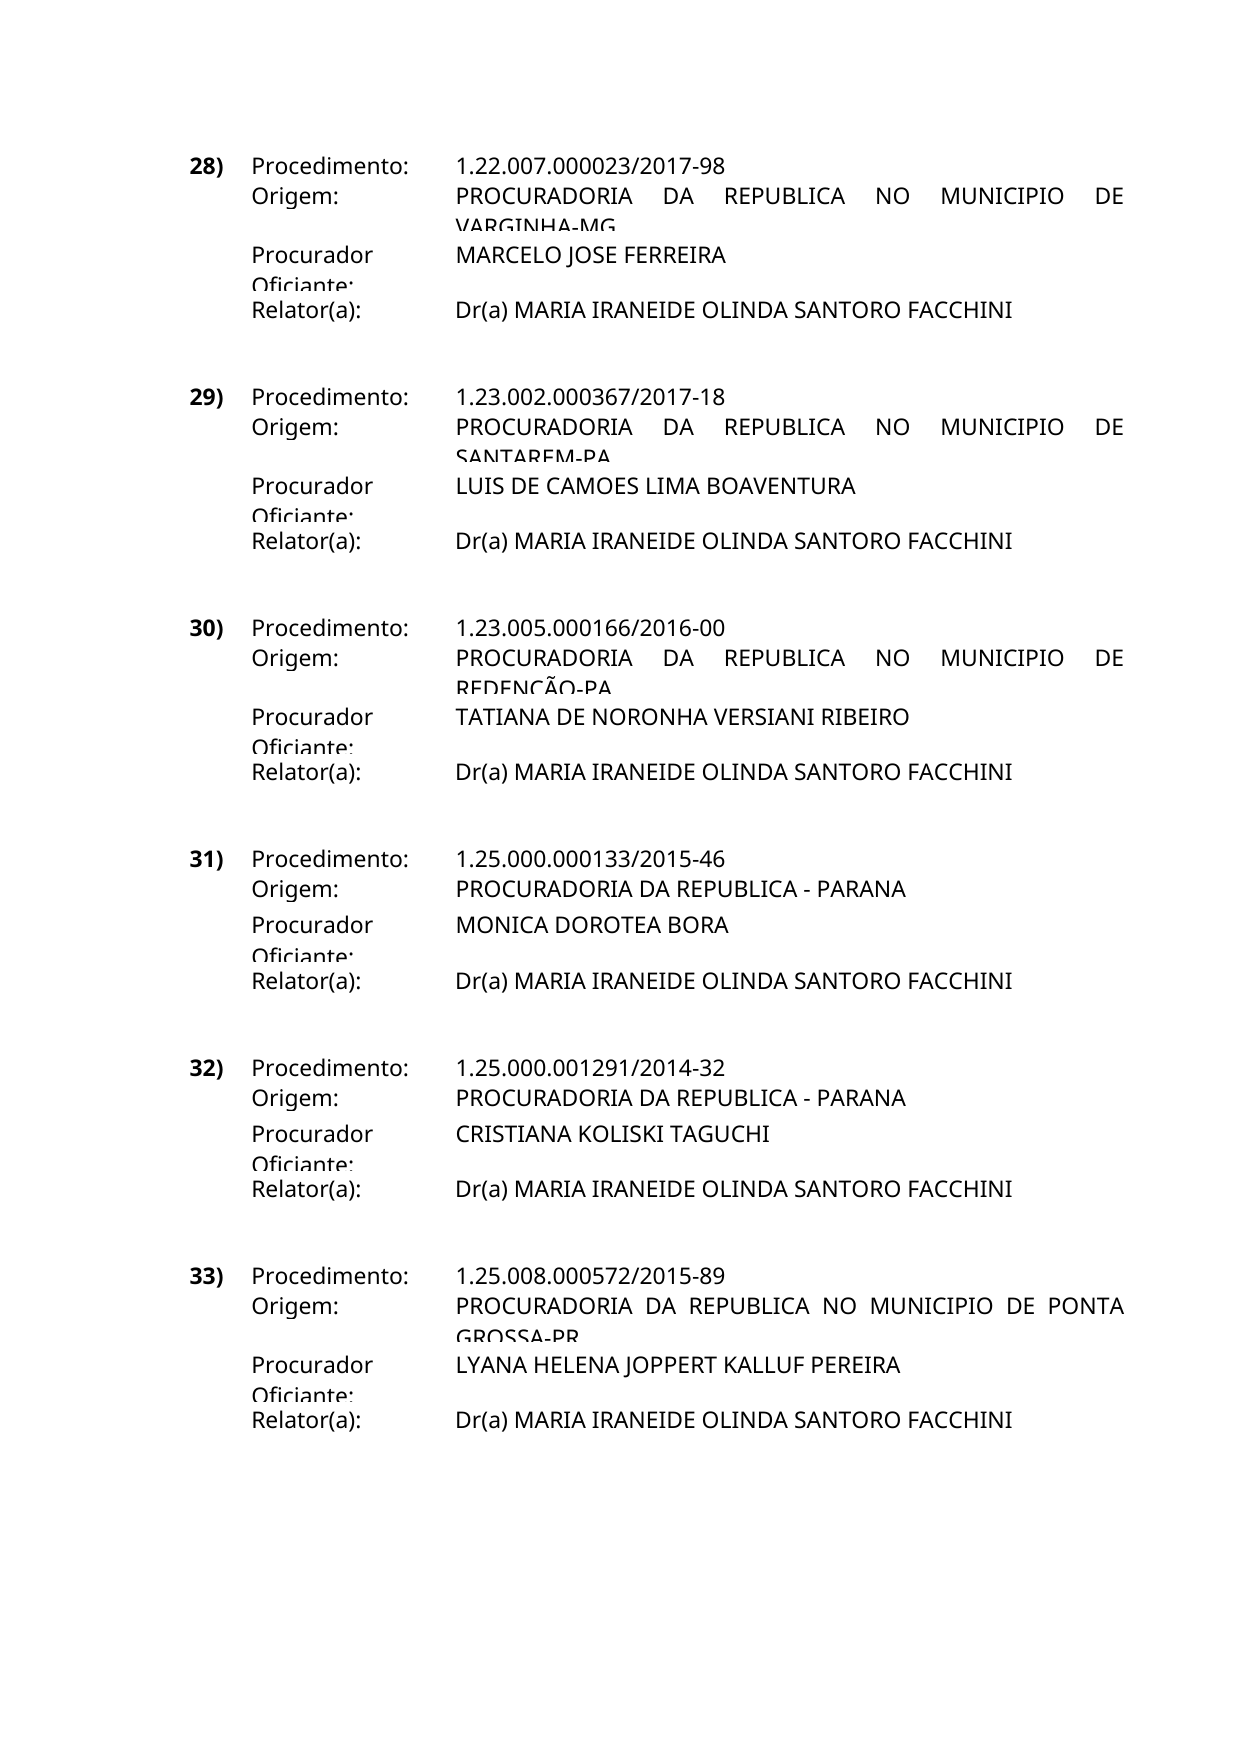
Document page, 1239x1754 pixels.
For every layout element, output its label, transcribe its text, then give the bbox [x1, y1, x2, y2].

table_cell [1125, 1319, 1239, 1341]
table_cell [0, 1319, 189, 1341]
table_cell Procedimento: [251, 381, 455, 409]
table_cell [0, 843, 189, 872]
table_cell Procedimento: [251, 1052, 455, 1080]
table_cell [455, 1341, 1124, 1349]
table_cell [189, 294, 251, 324]
table_cell [455, 462, 1124, 469]
table_cell [1125, 786, 1239, 843]
table_cell [455, 324, 1124, 381]
table_header Relator(a): [251, 294, 455, 323]
table_cell [189, 1203, 251, 1260]
table_cell [0, 965, 189, 995]
table_cell [0, 1082, 189, 1110]
table_cell [0, 294, 189, 324]
table_header [189, 0, 251, 150]
table_cell [189, 756, 251, 786]
table_cell [0, 1052, 189, 1080]
table_cell [1125, 381, 1239, 409]
table_cell [0, 1173, 189, 1203]
table_cell 29) [189, 381, 251, 409]
table_cell Procedimento: [251, 843, 455, 872]
table_header Dr(a) MARIA IRANEIDE OLINDA SANTORO FACCHINI [455, 965, 1122, 993]
table_cell 1.23.002.000367/2017-18 [455, 381, 1124, 409]
table_cell [0, 411, 189, 439]
table_cell [1125, 470, 1239, 521]
table_header Relator(a): [251, 1173, 455, 1202]
table_cell [1125, 612, 1239, 641]
table_cell [1125, 1118, 1239, 1169]
table_cell [189, 1290, 251, 1319]
table_header [0, 0, 189, 150]
table_cell 33) [189, 1260, 251, 1289]
table_cell CRISTIANA KOLISKI TAGUCHI [455, 1118, 1124, 1169]
table_cell [189, 965, 251, 995]
table_header Relator(a): [251, 965, 455, 993]
table_cell [251, 209, 455, 231]
table_cell [0, 642, 189, 671]
table_cell [1125, 150, 1239, 178]
table_cell [189, 231, 251, 238]
table_cell [1125, 1260, 1239, 1289]
table_cell [189, 1349, 251, 1400]
table_cell [189, 909, 251, 960]
table_cell Procurador Oficiante: [251, 239, 455, 291]
table_cell Procurador Oficiante: [251, 701, 455, 753]
table_cell [0, 150, 189, 178]
table_cell [1125, 843, 1239, 872]
table_cell MARCELO JOSE FERREIRA [455, 239, 1124, 289]
table_cell [0, 470, 189, 521]
table_cell 31) [189, 843, 251, 872]
table_cell [251, 693, 455, 701]
table_cell [189, 995, 251, 1052]
table_cell [251, 902, 455, 909]
table_cell [0, 1110, 189, 1118]
table_cell TATIANA DE NORONHA VERSIANI RIBEIRO [455, 701, 1124, 752]
table_cell [0, 324, 189, 381]
table_cell [1125, 873, 1239, 902]
table_cell Procurador Oficiante: [251, 909, 455, 962]
table_cell [1125, 995, 1239, 1052]
table_cell [0, 180, 189, 208]
table_cell [251, 555, 455, 612]
table_cell [1125, 294, 1239, 324]
table_cell [455, 1203, 1124, 1260]
table_cell LUIS DE CAMOES LIMA BOAVENTURA [455, 470, 1124, 521]
table_cell 1.23.005.000166/2016-00 [455, 612, 1124, 641]
table_cell [1125, 239, 1239, 289]
table_cell [0, 525, 189, 555]
table_cell [189, 1341, 251, 1349]
table_cell [1125, 180, 1239, 208]
table_cell [455, 555, 1124, 612]
table_header [1125, 0, 1239, 150]
table_cell [1125, 642, 1239, 671]
table_cell PROCURADORIA DA REPUBLICA - PARANA [455, 873, 1124, 902]
table_cell [0, 555, 189, 612]
table_cell [189, 470, 251, 521]
table_cell [0, 909, 189, 960]
table_cell [189, 1110, 251, 1118]
table_cell [0, 786, 189, 843]
table_cell Origem: [251, 1290, 455, 1319]
table_cell [1125, 1349, 1239, 1400]
table_cell [1125, 1203, 1239, 1260]
table_cell [189, 701, 251, 752]
table_header Relator(a): [251, 756, 455, 785]
table_cell [1125, 693, 1239, 701]
table_cell [0, 440, 189, 462]
table_cell 28) [189, 150, 251, 178]
table_cell [0, 995, 189, 1052]
table_cell [0, 239, 189, 289]
table_cell [251, 1110, 455, 1118]
table_cell [455, 231, 1124, 238]
table_cell Procedimento: [251, 612, 455, 641]
table_cell [0, 1290, 189, 1319]
table_header [251, 0, 455, 150]
table_cell [251, 1203, 455, 1260]
table_cell Procedimento: [251, 150, 455, 178]
table_cell PROCURADORIA DA REPUBLICA NO MUNICIPIO DE VARGINHA-MG [455, 180, 1124, 231]
table_cell [0, 1341, 189, 1349]
table_cell [1125, 440, 1239, 462]
table_cell [189, 1173, 251, 1203]
table_cell [189, 1319, 251, 1341]
table_cell [1125, 671, 1239, 693]
table_cell Origem: [251, 642, 455, 671]
table_cell [189, 642, 251, 671]
table_cell 32) [189, 1052, 251, 1080]
table_cell Origem: [251, 411, 455, 439]
table_cell [1125, 231, 1239, 238]
table_header Dr(a) MARIA IRANEIDE OLINDA SANTORO FACCHINI [455, 756, 1122, 785]
table_cell [189, 209, 251, 231]
table_cell [1125, 909, 1239, 960]
table_cell [1125, 1052, 1239, 1080]
table_cell [0, 1260, 189, 1289]
table_cell [1125, 1290, 1239, 1319]
table_cell [189, 786, 251, 843]
table_cell [0, 231, 189, 238]
table_cell [1125, 462, 1239, 469]
table_cell [251, 324, 455, 381]
table_cell [1125, 1110, 1239, 1118]
table_cell [251, 440, 455, 462]
table_cell [189, 324, 251, 381]
table_cell [251, 995, 455, 1052]
table_cell Procurador Oficiante: [251, 470, 455, 522]
table_cell [0, 671, 189, 693]
table_cell [251, 1341, 455, 1349]
table_cell 1.22.007.000023/2017-98 [455, 150, 1124, 178]
table_cell Origem: [251, 873, 455, 902]
table_cell [0, 612, 189, 641]
table_cell [1125, 701, 1239, 752]
table_cell [455, 693, 1124, 701]
table_cell Procurador Oficiante: [251, 1118, 455, 1170]
table_cell [1125, 1082, 1239, 1110]
table_cell [1125, 525, 1239, 555]
table_cell [189, 462, 251, 469]
table_cell [189, 902, 251, 909]
table_cell [0, 873, 189, 902]
table_cell [251, 231, 455, 238]
table_cell [189, 1082, 251, 1110]
table_cell [0, 462, 189, 469]
table_cell [1125, 965, 1239, 995]
table_cell [1125, 1173, 1239, 1203]
table_cell Procurador Oficiante: [251, 1349, 455, 1401]
table_header Dr(a) MARIA IRANEIDE OLINDA SANTORO FACCHINI [455, 1404, 1122, 1433]
table_cell [1125, 1341, 1239, 1349]
table_cell [1125, 555, 1239, 612]
table_header [455, 0, 1124, 150]
table_cell PROCURADORIA DA REPUBLICA - PARANA [455, 1082, 1124, 1110]
table_header Dr(a) MARIA IRANEIDE OLINDA SANTORO FACCHINI [455, 525, 1122, 554]
table_cell [251, 671, 455, 693]
table_cell [189, 693, 251, 701]
table_cell [1125, 1404, 1239, 1434]
table_cell [455, 1110, 1124, 1118]
table_cell 30) [189, 612, 251, 641]
table_cell [189, 1404, 251, 1434]
table_cell [0, 693, 189, 701]
table_cell PROCURADORIA DA REPUBLICA NO MUNICIPIO DE PONTA GROSSA-PR [455, 1290, 1124, 1341]
table_cell 1.25.000.000133/2015-46 [455, 843, 1124, 872]
table_cell [0, 902, 189, 909]
table_cell [251, 786, 455, 843]
table_cell PROCURADORIA DA REPUBLICA NO MUNICIPIO DE SANTAREM-PA [455, 411, 1124, 462]
table_cell [189, 873, 251, 902]
table_cell [0, 1203, 189, 1260]
table_cell [251, 462, 455, 469]
table_cell LYANA HELENA JOPPERT KALLUF PEREIRA [455, 1349, 1124, 1400]
table_cell [1125, 756, 1239, 786]
table_cell MONICA DOROTEA BORA [455, 909, 1124, 960]
table_cell [1125, 902, 1239, 909]
table_cell [189, 1118, 251, 1169]
table_header Dr(a) MARIA IRANEIDE OLINDA SANTORO FACCHINI [455, 294, 1122, 323]
table_cell [0, 1118, 189, 1169]
table_cell [0, 381, 189, 409]
table_cell [0, 701, 189, 752]
table_cell [455, 786, 1124, 843]
table_cell [0, 756, 189, 786]
table_cell [189, 440, 251, 462]
table_cell [455, 995, 1124, 1052]
table_cell Procedimento: [251, 1260, 455, 1289]
table_cell [1125, 411, 1239, 439]
table_cell PROCURADORIA DA REPUBLICA NO MUNICIPIO DE REDENÇÃO-PA [455, 642, 1124, 693]
table_cell [189, 671, 251, 693]
table_cell 1.25.000.001291/2014-32 [455, 1052, 1124, 1080]
table_header Relator(a): [251, 525, 455, 554]
table_cell [0, 1404, 189, 1434]
table_cell [0, 1349, 189, 1400]
table_cell [189, 180, 251, 208]
table_cell [251, 1319, 455, 1341]
table_cell [189, 411, 251, 439]
table_cell Origem: [251, 1082, 455, 1110]
table_cell [1125, 324, 1239, 381]
table_header Dr(a) MARIA IRANEIDE OLINDA SANTORO FACCHINI [455, 1173, 1122, 1202]
table_cell [189, 555, 251, 612]
table_cell Origem: [251, 180, 455, 208]
table_header Relator(a): [251, 1404, 455, 1433]
table_cell [455, 902, 1124, 909]
table_cell [189, 239, 251, 289]
table_cell [189, 525, 251, 555]
table_cell 1.25.008.000572/2015-89 [455, 1260, 1124, 1289]
table_cell [1125, 209, 1239, 231]
table_cell [0, 209, 189, 231]
